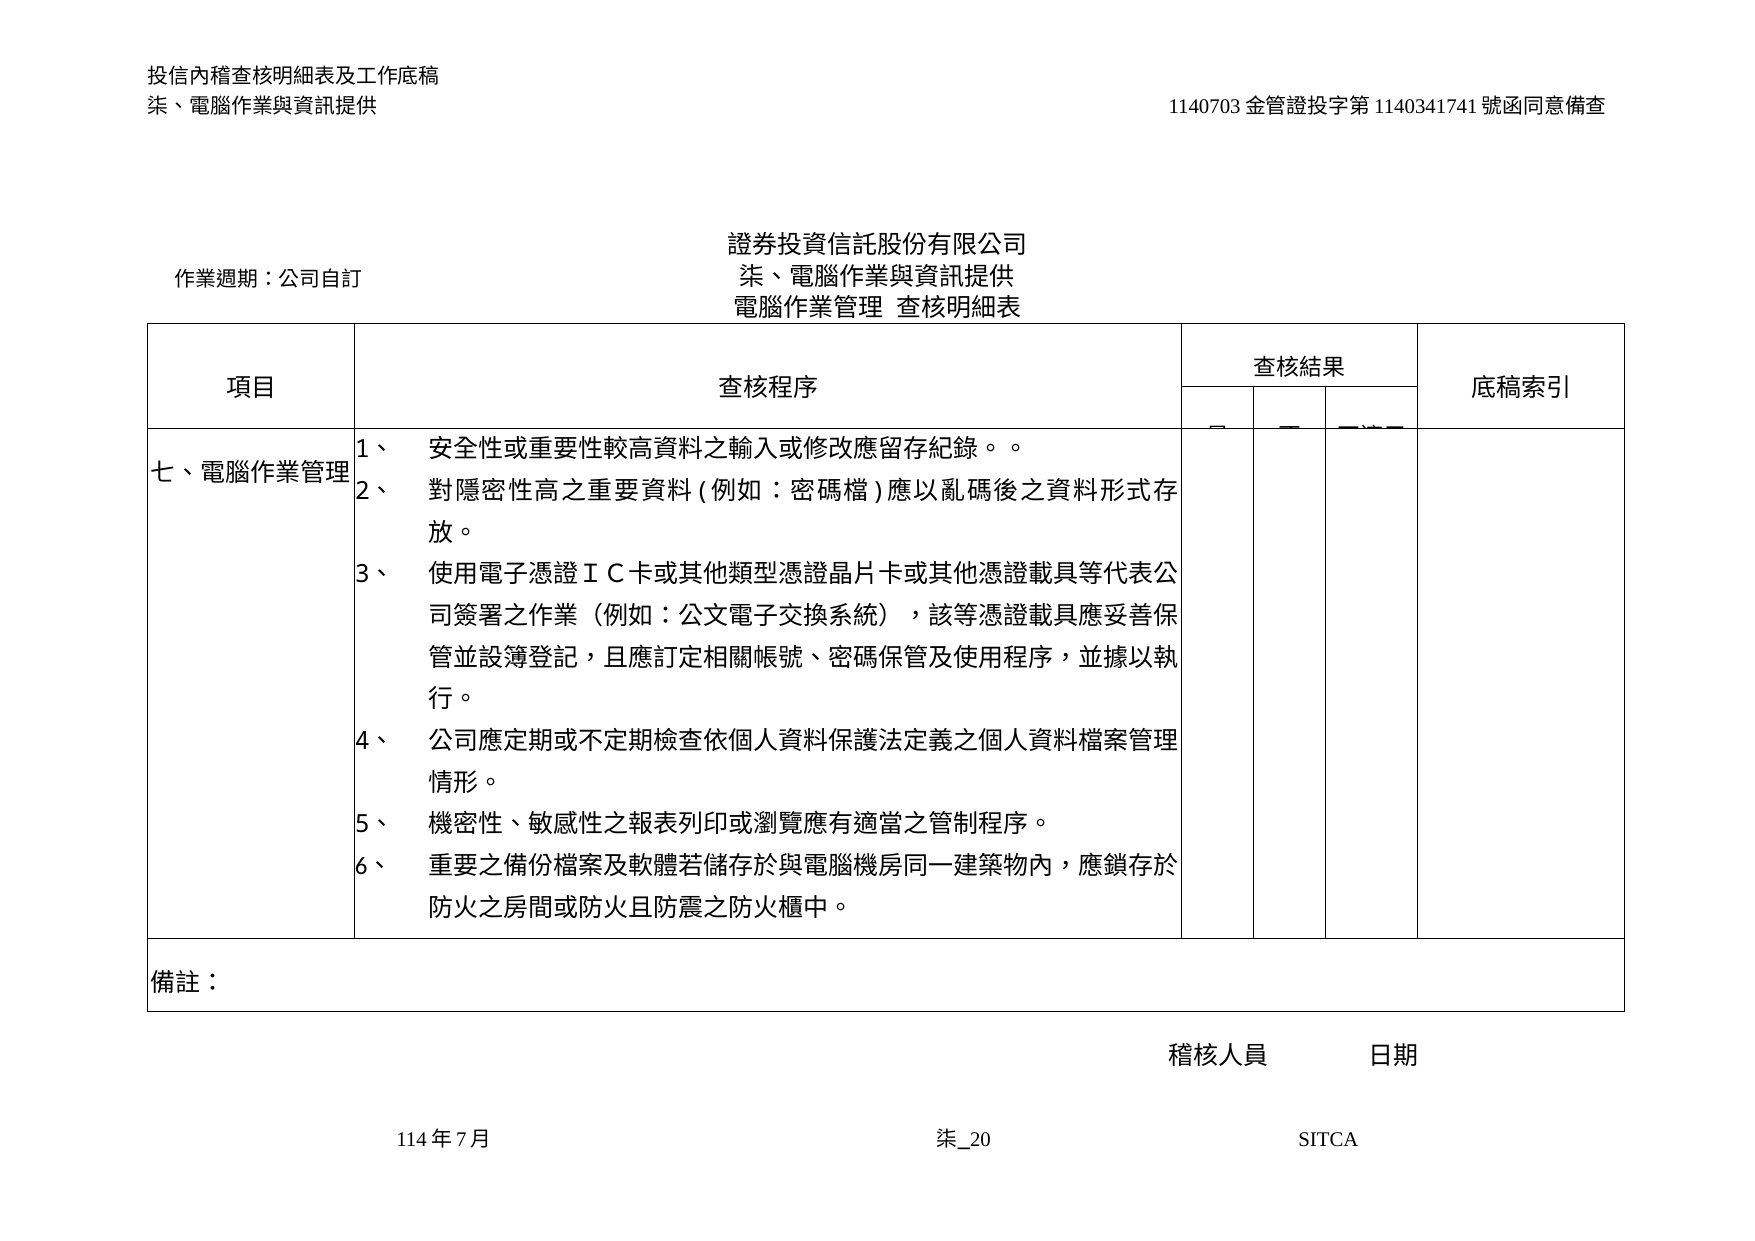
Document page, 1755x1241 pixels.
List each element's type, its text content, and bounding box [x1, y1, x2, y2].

table_header 查核結果 [1182, 324, 1417, 386]
table_cell 備註： [148, 939, 1624, 1011]
text 證券投資信託股份有限公司 [148, 229, 1606, 260]
table_cell 七、電腦作業管理 [148, 429, 354, 937]
table_cell [1326, 429, 1417, 937]
table_cell [1182, 429, 1253, 937]
table_header 查核程序 [355, 324, 1181, 428]
text 柒、電腦作業與資訊提供 [148, 260, 169, 291]
text 電腦作業管理 查核明細表 [148, 291, 1606, 322]
table_cell [1254, 429, 1325, 937]
table_header 底稿索引 [1418, 324, 1624, 428]
table_cell 否 [1254, 387, 1325, 428]
table_cell 是 [1182, 387, 1253, 428]
table_cell 安全性或重要性較高資料之輸入或修改應留存紀錄。。 對隱密性高之重要資料(例如：密碼檔)應以亂碼後之資料形式存放。 使用電子憑證ＩＣ卡或其他類型憑證晶片卡或其他憑證載具等代表公司簽署之作業（例如：公文電子交換系統），該等憑證載具應妥善保管並設簿登記，且應訂定相關帳號、密碼保管及使用程序，並據以執行。 公司應定期或不定期檢查依個人資料保護法定義之個人資料檔案管理情形。 機密性、敏感性之報表列印或瀏覽應有適當之管制程序。 重要之備份檔案及軟體若儲存於與電腦機房同一建築物內，應鎖存於防火之房間或防火且防震之防火櫃中。 公司應依據核心系統特性、業務單位需求與復原時間目標(RTO)，制定適當之系統備援架構。 [355, 429, 1181, 937]
table_header 項目 [148, 324, 354, 428]
table_cell 不適用 [1326, 387, 1417, 428]
text 柒、電腦作業與資訊提供 [177, 264, 519, 291]
text 稽核人員 日期 [148, 1012, 1418, 1075]
table_cell [1418, 429, 1624, 937]
text 柒、電腦作業與資訊提供 [527, 260, 1606, 291]
